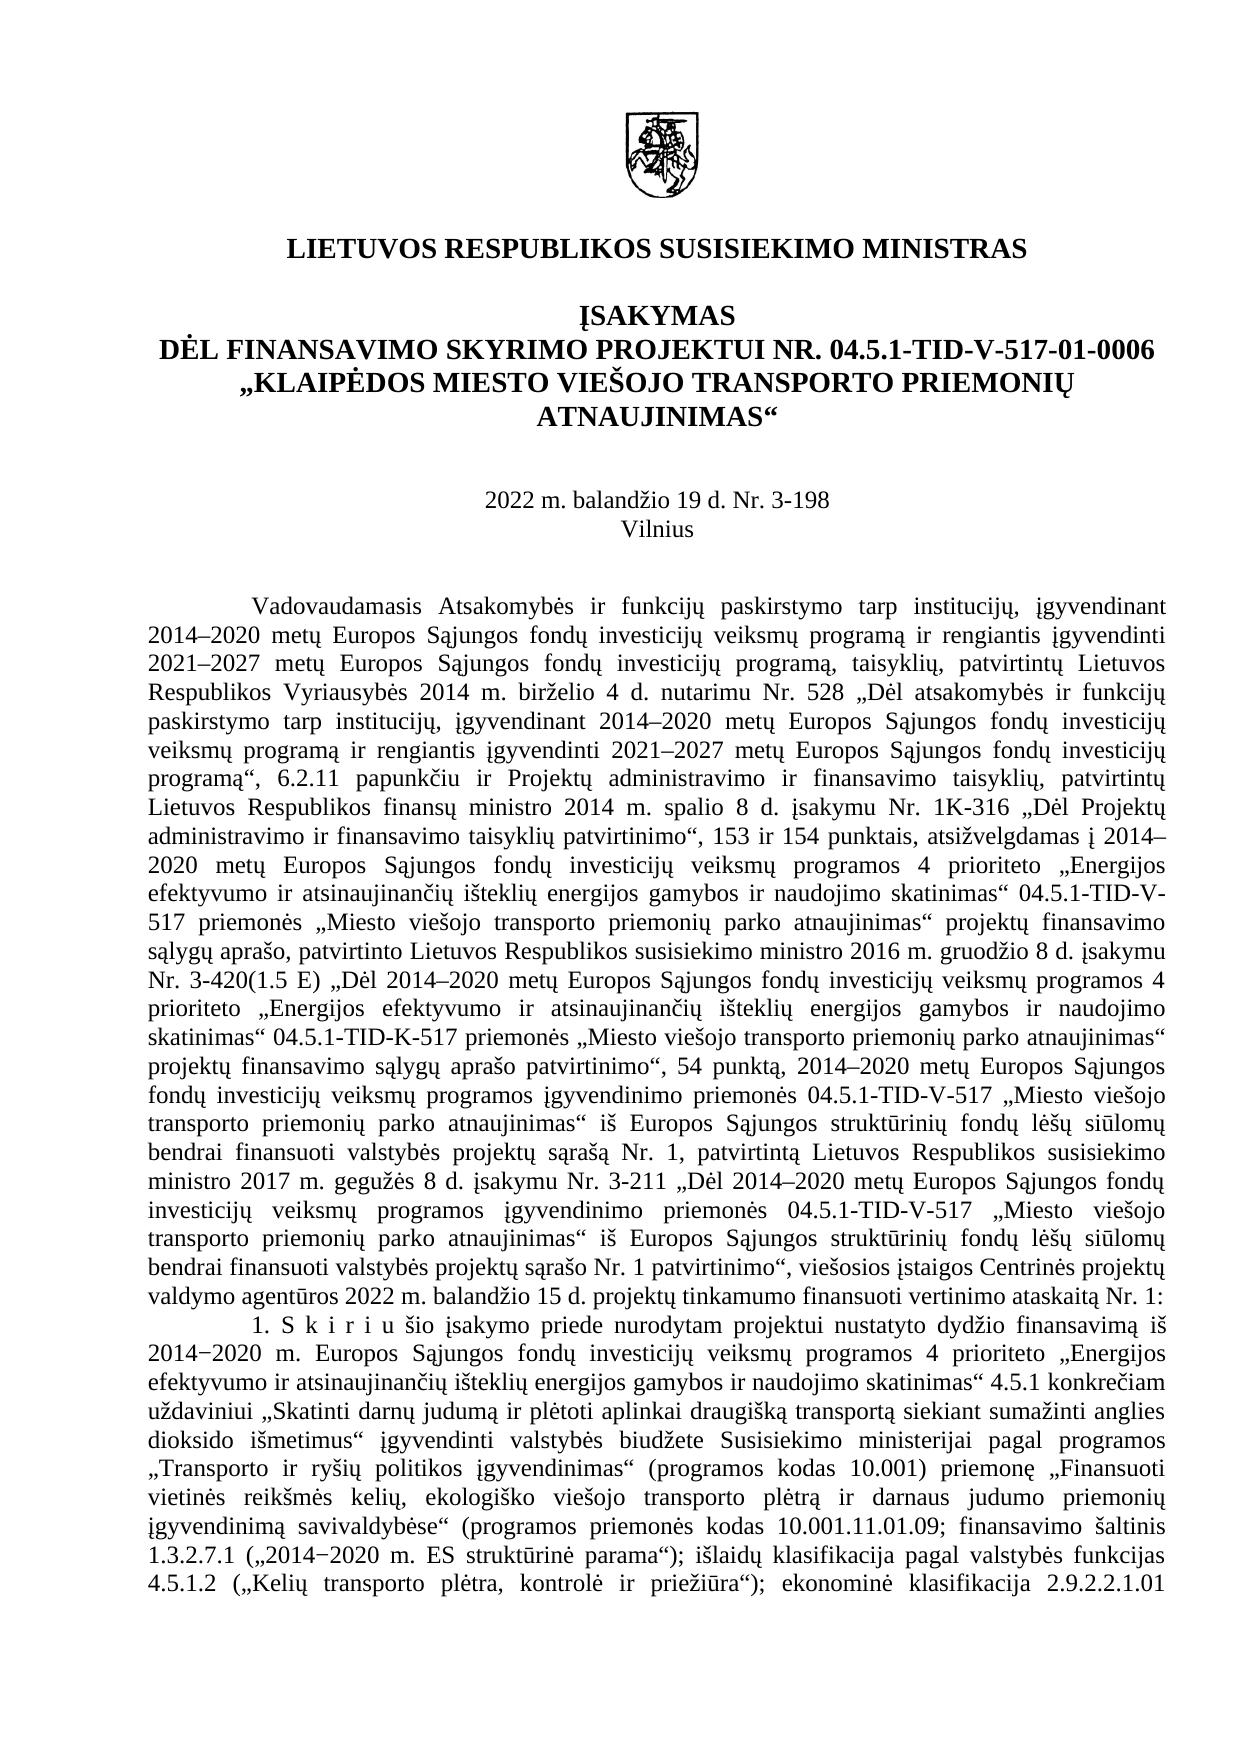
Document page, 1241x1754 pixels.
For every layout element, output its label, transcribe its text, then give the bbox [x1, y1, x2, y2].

text DĖL FINANSAVIMO SKYRIMO PROJEKTUI NR. 04.5.1-TID-V-517-01-0006 „Klaipėdos miesto viešojo transporto priemonių atnaujinimas“ [148, 332, 1167, 433]
text Vadovaudamasis Atsakomybės ir funkcijų paskirstymo tarp institucijų, įgyvendinant 2014–2020 metų Europos Sąjungos fondų investicijų veiksmų programą ir rengiantis įgyvendinti 2021–2027 metų Europos Sąjungos fondų investicijų programą, taisyklių, patvirtintų Lietuvos Respublikos Vyriausybės 2014 m. birželio 4 d. nutarimu Nr. 528 „Dėl atsakomybės ir funkcijų paskirstymo tarp institucijų, įgyvendinant 2014–2020 metų Europos Sąjungos fondų investicijų veiksmų programą ir rengiantis įgyvendinti 2021–2027 metų Europos Sąjungos fondų investicijų programą“, 6.2.11 papunkčiu ir Projektų administravimo ir finansavimo taisyklių, patvirtintų Lietuvos Respublikos finansų ministro 2014 m. spalio 8 d. įsakymu Nr. 1K-316 „Dėl Projektų administravimo ir finansavimo taisyklių patvirtinimo“, 153 ir 154 punktais, atsižvelgdamas į 2014–2020 metų Europos Sąjungos fondų investicijų veiksmų programos 4 prioriteto „Energijos efektyvumo ir atsinaujinančių išteklių energijos gamybos ir naudojimo skatinimas“ 04.5.1-TID-V-517 priemonės „Miesto viešojo transporto priemonių parko atnaujinimas“ projektų finansavimo sąlygų aprašo, patvirtinto Lietuvos Respublikos susisiekimo ministro 2016 m. gruodžio 8 d. įsakymu Nr. 3-420(1.5 E) „Dėl 2014–2020 metų Europos Sąjungos fondų investicijų veiksmų programos 4 prioriteto „Energijos efektyvumo ir atsinaujinančių išteklių energijos gamybos ir naudojimo skatinimas“ 04.5.1-TID-K-517 priemonės „Miesto viešojo transporto priemonių parko atnaujinimas“ projektų finansavimo sąlygų aprašo patvirtinimo“, 54 punktą, 2014–2020 metų Europos Sąjungos fondų investicijų veiksmų programos įgyvendinimo priemonės 04.5.1-TID-V-517 „Miesto viešojo transporto priemonių parko atnaujinimas“ iš Europos Sąjungos struktūrinių fondų lėšų siūlomų bendrai finansuoti valstybės projektų sąrašą Nr. 1, patvirtintą Lietuvos Respublikos susisiekimo ministro 2017 m. gegužės 8 d. įsakymu Nr. 3-211 „Dėl 2014–2020 metų Europos Sąjungos fondų investicijų veiksmų programos įgyvendinimo priemonės 04.5.1-TID-V-517 „Miesto viešojo transporto priemonių parko atnaujinimas“ iš Europos Sąjungos struktūrinių fondų lėšų siūlomų bendrai finansuoti valstybės projektų sąrašo Nr. 1 patvirtinimo“, viešosios įstaigos Centrinės projektų valdymo agentūros 2022 m. balandžio 15 d. projektų tinkamumo finansuoti vertinimo ataskaitą Nr. 1: [148, 591, 1167, 1310]
text 1. Skiriu šio įsakymo priede nurodytam projektui nustatyto dydžio finansavimą iš 2014−2020 m. Europos Sąjungos fondų investicijų veiksmų programos 4 prioriteto „Energijos efektyvumo ir atsinaujinančių išteklių energijos gamybos ir naudojimo skatinimas“ 4.5.1 konkrečiam uždaviniui „Skatinti darnų judumą ir plėtoti aplinkai draugišką transportą siekiant sumažinti anglies dioksido išmetimus“ įgyvendinti valstybės biudžete Susisiekimo ministerijai pagal programos „Transporto ir ryšių politikos įgyvendinimas“ (programos kodas 10.001) priemonę „Finansuoti vietinės reikšmės kelių, ekologiško viešojo transporto plėtrą ir darnaus judumo priemonių įgyvendinimą savivaldybėse“ (programos priemonės kodas 10.001.11.01.09; finansavimo šaltinis 1.3.2.7.1 („2014−2020 m. ES struktūrinė parama“); išlaidų klasifikacija pagal valstybės funkcijas 4.5.1.2 („Kelių transporto plėtra, kontrolė ir priežiūra“); ekonominė klasifikacija 2.9.2.2.1.01 [148, 1310, 1167, 1597]
text 2022 m. balandžio 19 d. Nr. 3-198 [148, 485, 1167, 514]
text ĮSAKYMAS [148, 298, 1167, 332]
text Vilnius [148, 514, 1167, 543]
text LIETUVOS RESPUBLIKOS SUSISIEKIMO MINISTRAS [148, 231, 1167, 265]
